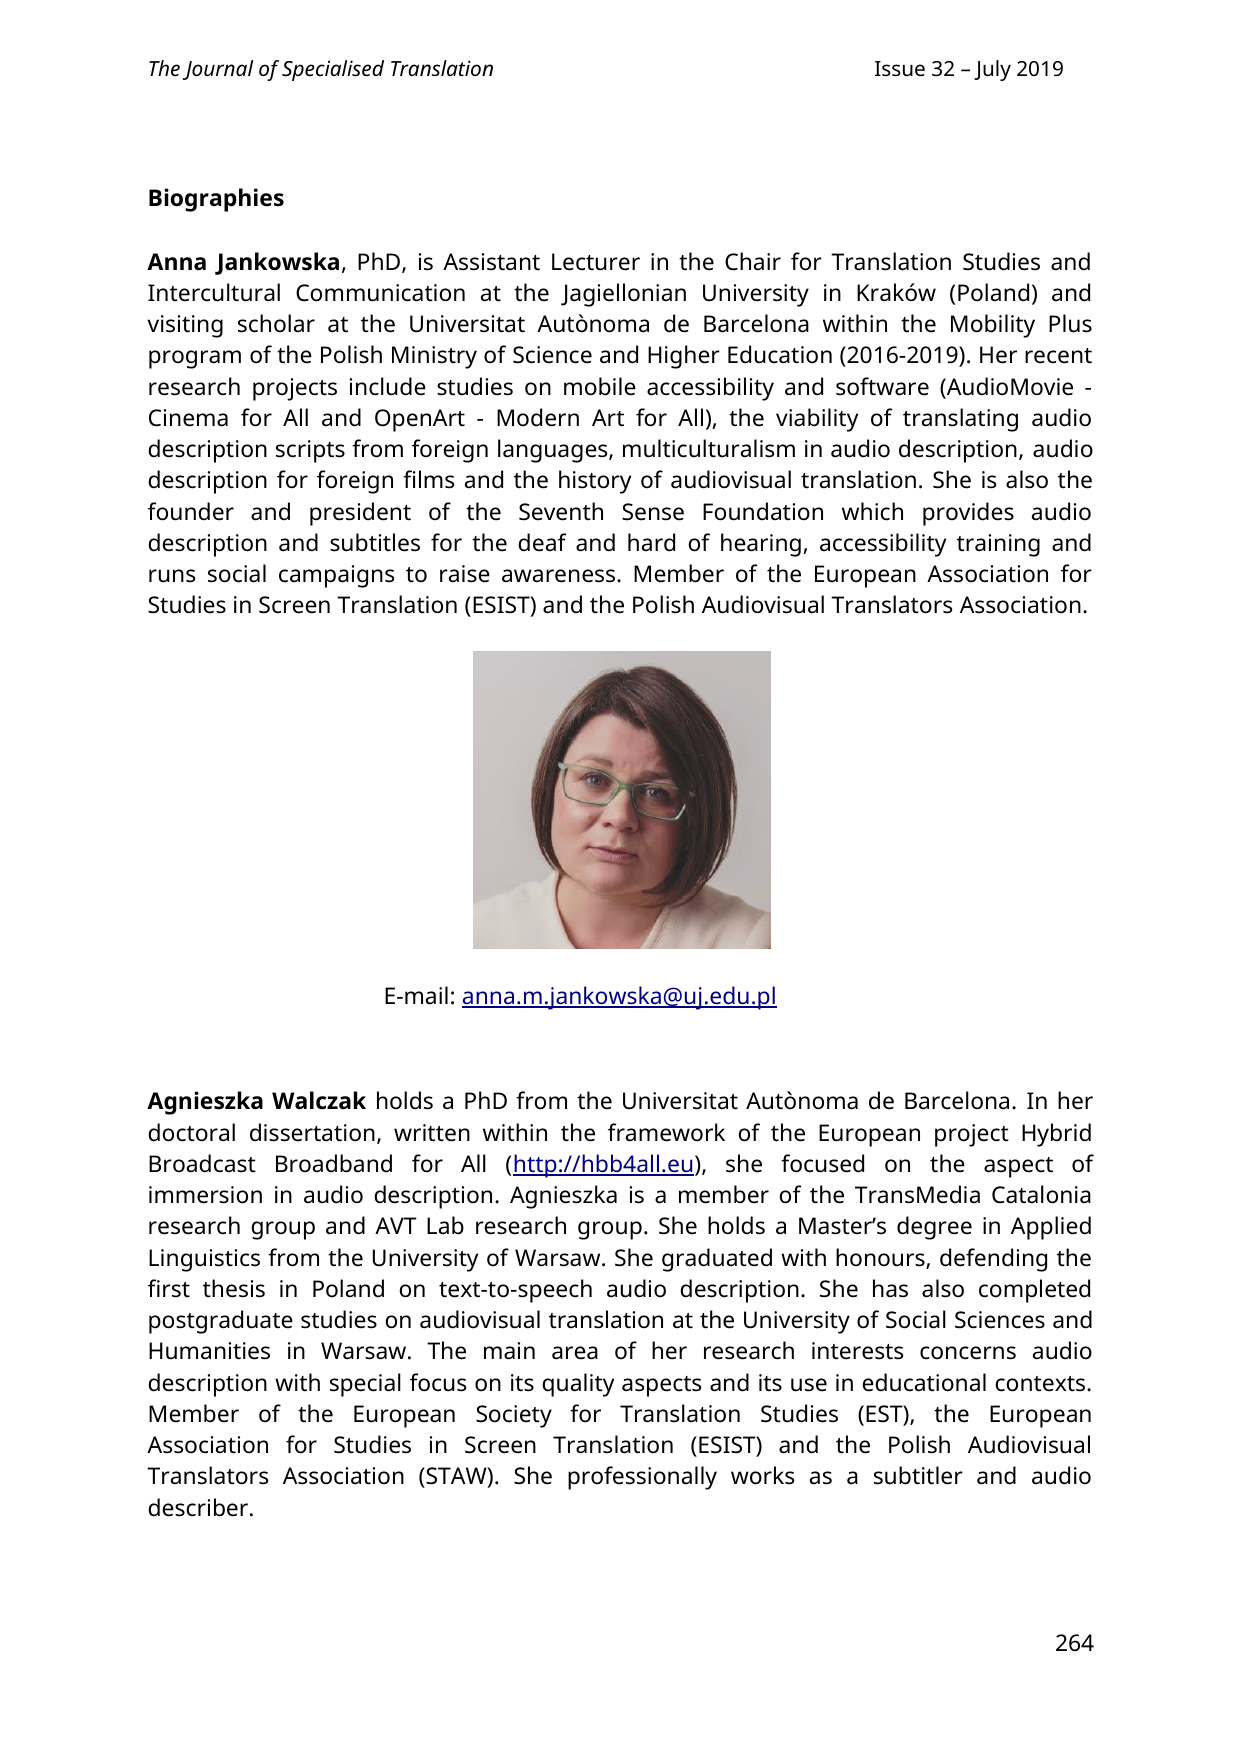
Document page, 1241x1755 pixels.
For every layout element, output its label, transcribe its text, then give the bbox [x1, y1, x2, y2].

text E-mail: anna.m.jankowska@uj.edu.pl [383, 980, 1105, 1011]
text Anna Jankowska, PhD, is Assistant Lecturer in the Chair for Translation Studies and Intercultural Communication at the Jagiellonian University in Kraków (Poland) and visiting scholar at the Universitat Autònoma de Barcelona within the Mobility Plus program of the Polish Ministry of Science and Higher Education (2016-2019). Her recent research projects include studies on mobile accessibility and software (AudioMovie - Cinema for All and OpenArt - Modern Art for All), the viability of translating audio description scripts from foreign languages, multiculturalism in audio description, audio description for foreign films and the history of audiovisual translation. She is also the founder and president of the Seventh Sense Foundation which provides audio description and subtitles for the deaf and hard of hearing, accessibility training and runs social campaigns to raise awareness. Member of the European Association for Studies in Screen Translation (ESIST) and the Polish Audiovisual Translators Association. [147, 246, 1093, 621]
text Agnieszka Walczak holds a PhD from the Universitat Autònoma de Barcelona. In her doctoral dissertation, written within the framework of the European project Hybrid Broadcast Broadband for All (http://hbb4all.eu), she focused on the aspect of immersion in audio description. Agnieszka is a member of the TransMedia Catalonia research group and AVT Lab research group. She holds a Master’s degree in Applied Linguistics from the University of Warsaw. She graduated with honours, defending the first thesis in Poland on text-to-speech audio description. She has also completed postgraduate studies on audiovisual translation at the University of Social Sciences and Humanities in Warsaw. The main area of her research interests concerns audio description with special focus on its quality aspects and its use in educational contexts. Member of the European Society for Translation Studies (EST), the European Association for Studies in Screen Translation (ESIST) and the Polish Audiovisual Translators Association (STAW). She professionally works as a subtitler and audio describer. [147, 1085, 1093, 1523]
subtitle Biographies [147, 182, 1105, 213]
picture [473, 651, 771, 949]
